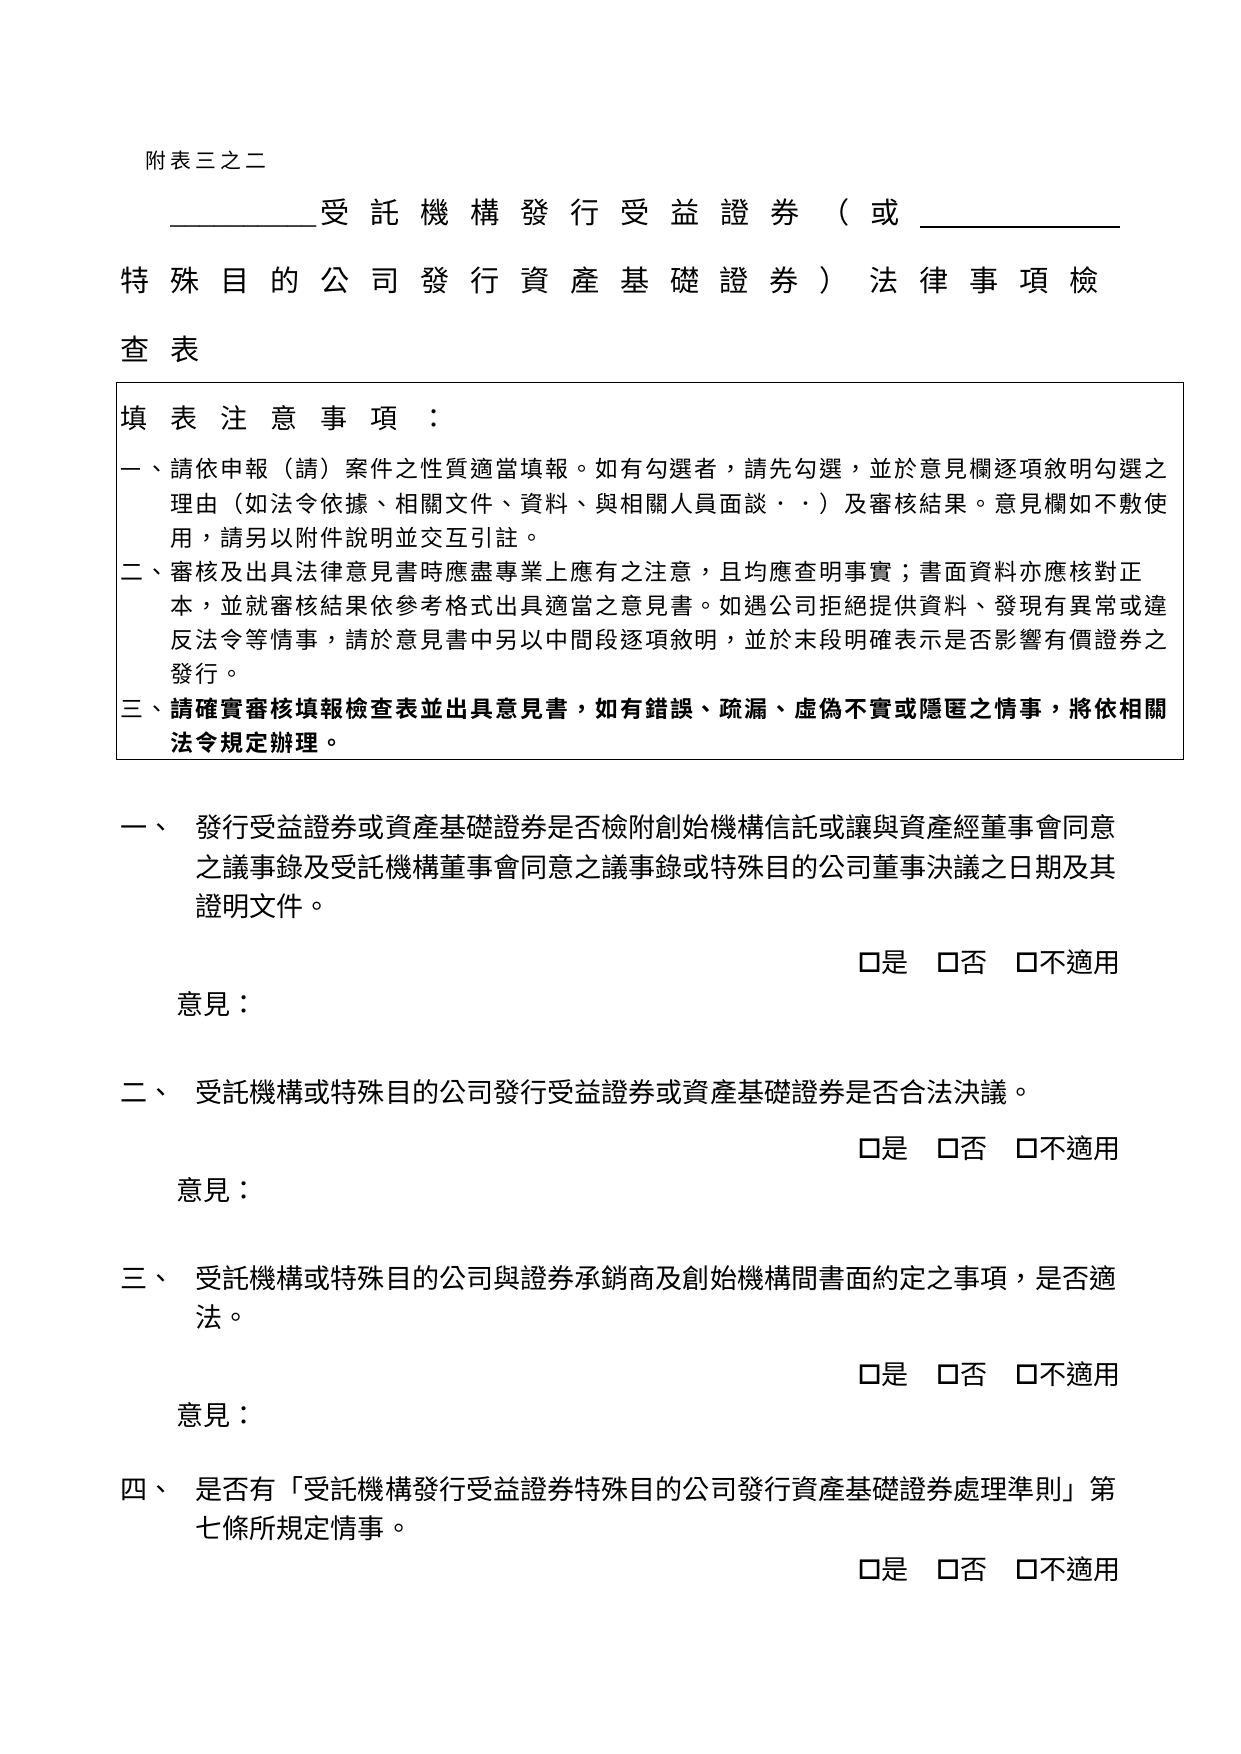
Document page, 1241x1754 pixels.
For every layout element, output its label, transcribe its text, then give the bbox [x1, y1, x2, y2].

list 發行受益證券或資產基礎證券是否檢附創始機構信託或讓與資產經董事會同意之議事錄及受託機構董事會同意之議事錄或特殊目的公司董事決議之日期及其證明文件。 [120, 806, 1117, 924]
list 是否有「受託機構發行受益證券特殊目的公司發行資產基礎證券處理準則」第七條所規定情事。 [120, 1468, 1117, 1546]
text 是 否 不適用 [170, 1353, 1120, 1392]
text 意見： [170, 1394, 777, 1433]
text 附表三之二 [120, 142, 1120, 177]
table_header 填表注意事項： 一、請依申報（請）案件之性質適當填報。如有勾選者，請先勾選，並於意見欄逐項敘明勾選之理由（如法令依據、相關文件、資料、與相關人員面談．．）及審核結果。意見欄如不敷使用，請另以附件說明並交互引註。 二、審核及出具法律意見書時應盡專業上應有之注意，且均應查明事實；書面資料亦應核對正本，並就審核結果依參考格式出具適當之意見書。如遇公司拒絕提供資料、發現有異常或違反法令等情事，請於意見書中另以中間段逐項敘明，並於末段明確表示是否影響有價證券之發行。 三、請確實審核填報檢查表並出具意見書，如有錯誤、疏漏、虛偽不實或隱匿之情事，將依相關法令規定辦理。 [117, 383, 1183, 758]
list 受託機構或特殊目的公司與證券承銷商及創始機構間書面約定之事項，是否適法。 [120, 1257, 1117, 1336]
list 受託機構或特殊目的公司發行受益證券或資產基礎證券是否合法決議。 [120, 1071, 1117, 1110]
text 意見： [170, 1169, 777, 1208]
text 是 否 不適用 [170, 941, 1120, 981]
text 意見： [170, 983, 777, 1022]
text 是 否 不適用 [170, 1127, 1120, 1167]
text 是 否 不適用 [170, 1548, 1120, 1587]
text __________受託機構發行受益證券（或 特殊目的公司發行資產基礎證券）法律事項檢查表 [120, 177, 1120, 382]
